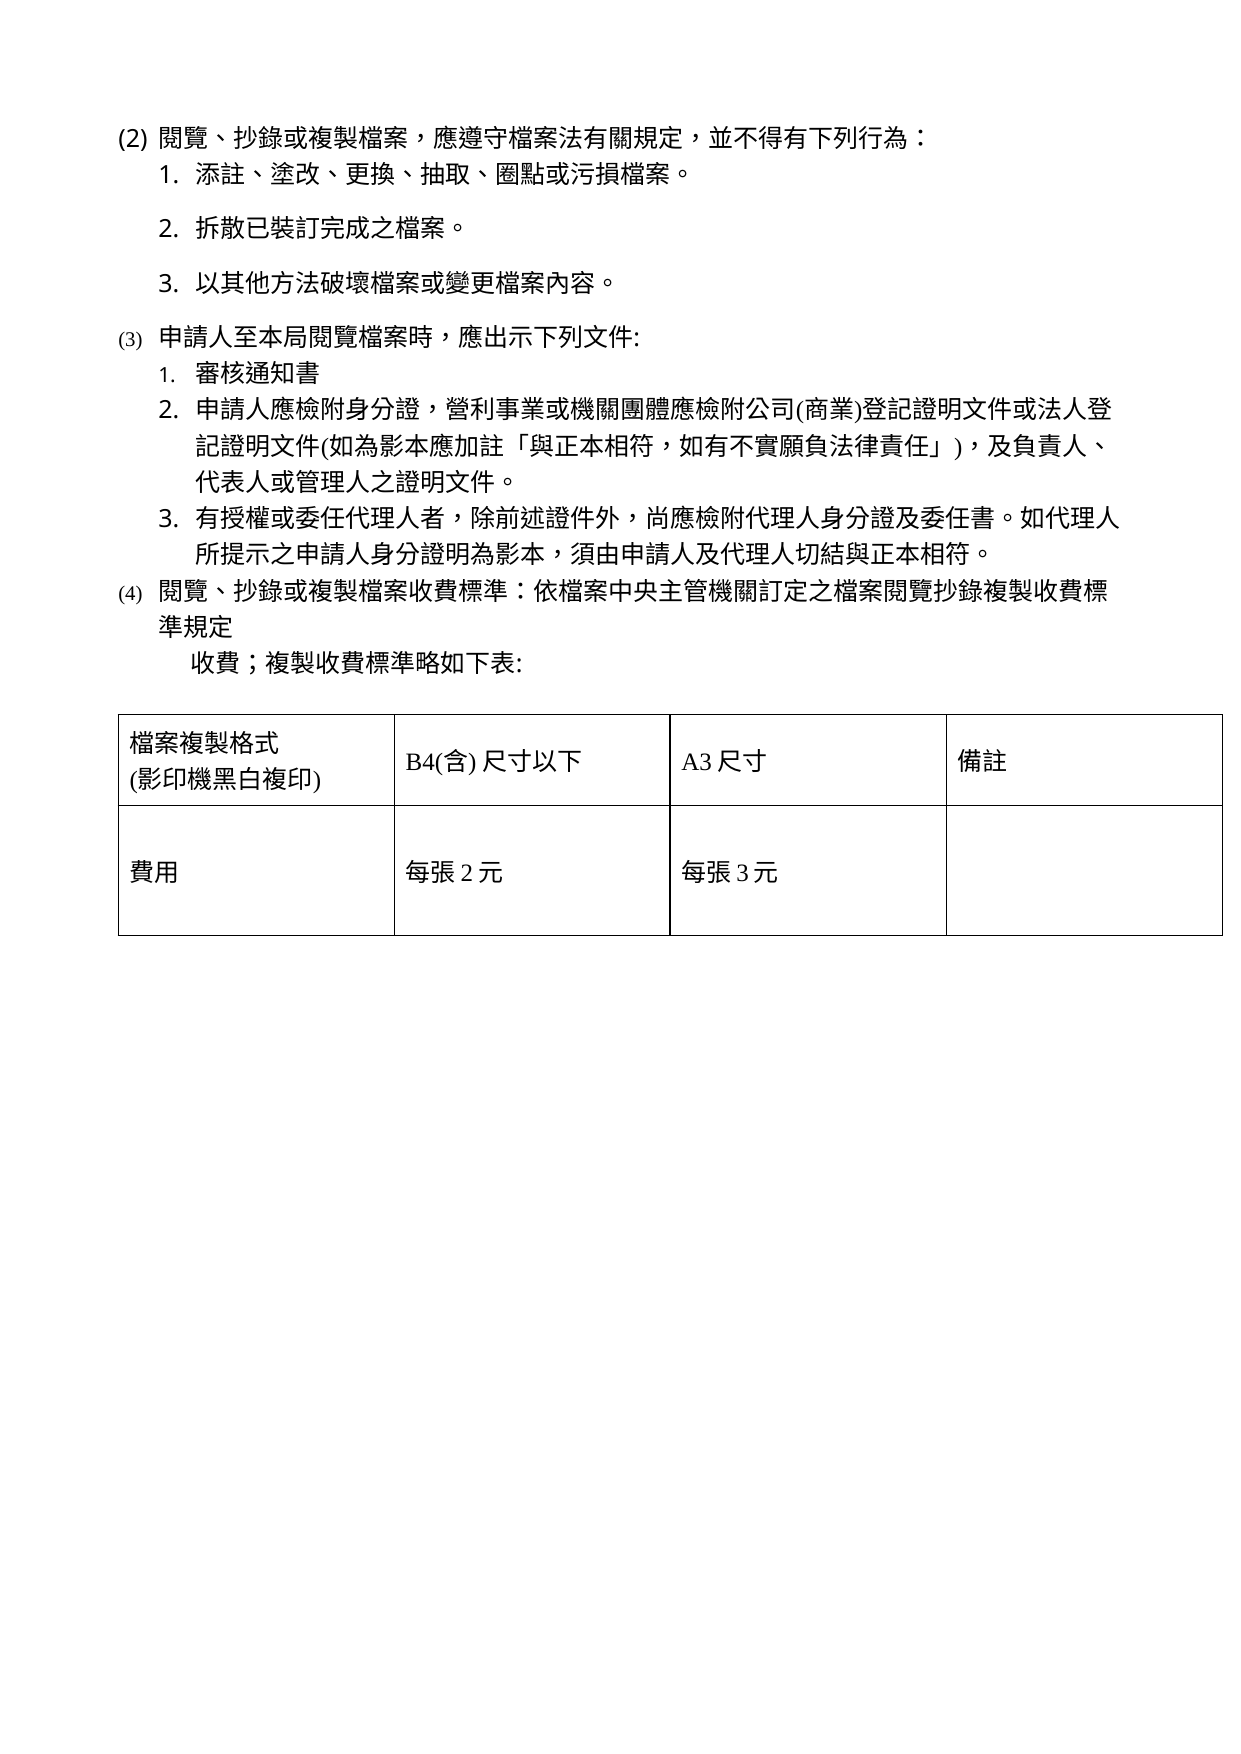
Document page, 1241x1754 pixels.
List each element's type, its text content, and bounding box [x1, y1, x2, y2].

list 閱覽、抄錄或複製檔案收費標準：依檔案中央主管機關訂定之檔案閱覽抄錄複製收費標準規定 [118, 571, 1122, 644]
text 收費；複製收費標準略如下表: [158, 644, 1122, 680]
table_header A3尺寸 [671, 715, 946, 805]
table_header B4(含) 尺寸以下 [395, 715, 669, 805]
list 有授權或委任代理人者，除前述證件外，尚應檢附代理人身分證及委任書。如代理人所提示之申請人身分證明為影本，須由申請人及代理人切結與正本相符。 [158, 499, 1122, 571]
list 申請人應檢附身分證，營利事業或機關團體應檢附公司(商業)登記證明文件或法人登記證明文件(如為影本應加註「與正本相符，如有不實願負法律責任」)，及負責人、代表人或管理人之證明文件。 [158, 390, 1122, 499]
list 閱覽、抄錄或複製檔案，應遵守檔案法有關規定，並不得有下列行為： [118, 118, 1122, 154]
table_header 備註 [947, 715, 1222, 805]
list 添註、塗改、更換、抽取、圈點或污損檔案。 [158, 154, 1122, 191]
list 申請人至本局閱覽檔案時，應出示下列文件: [118, 317, 1122, 354]
list 以其他方法破壞檔案或變更檔案內容。 [158, 263, 1122, 299]
list 審核通知書 [158, 354, 1122, 390]
table_cell 每張3元 [671, 806, 946, 935]
table_header 檔案複製格式 (影印機黑白複印) [119, 715, 394, 805]
table_cell 每張2元 [395, 806, 669, 935]
list 拆散已裝訂完成之檔案。 [158, 209, 1122, 245]
table_cell [947, 806, 1222, 935]
table_cell 費用 [119, 806, 394, 935]
